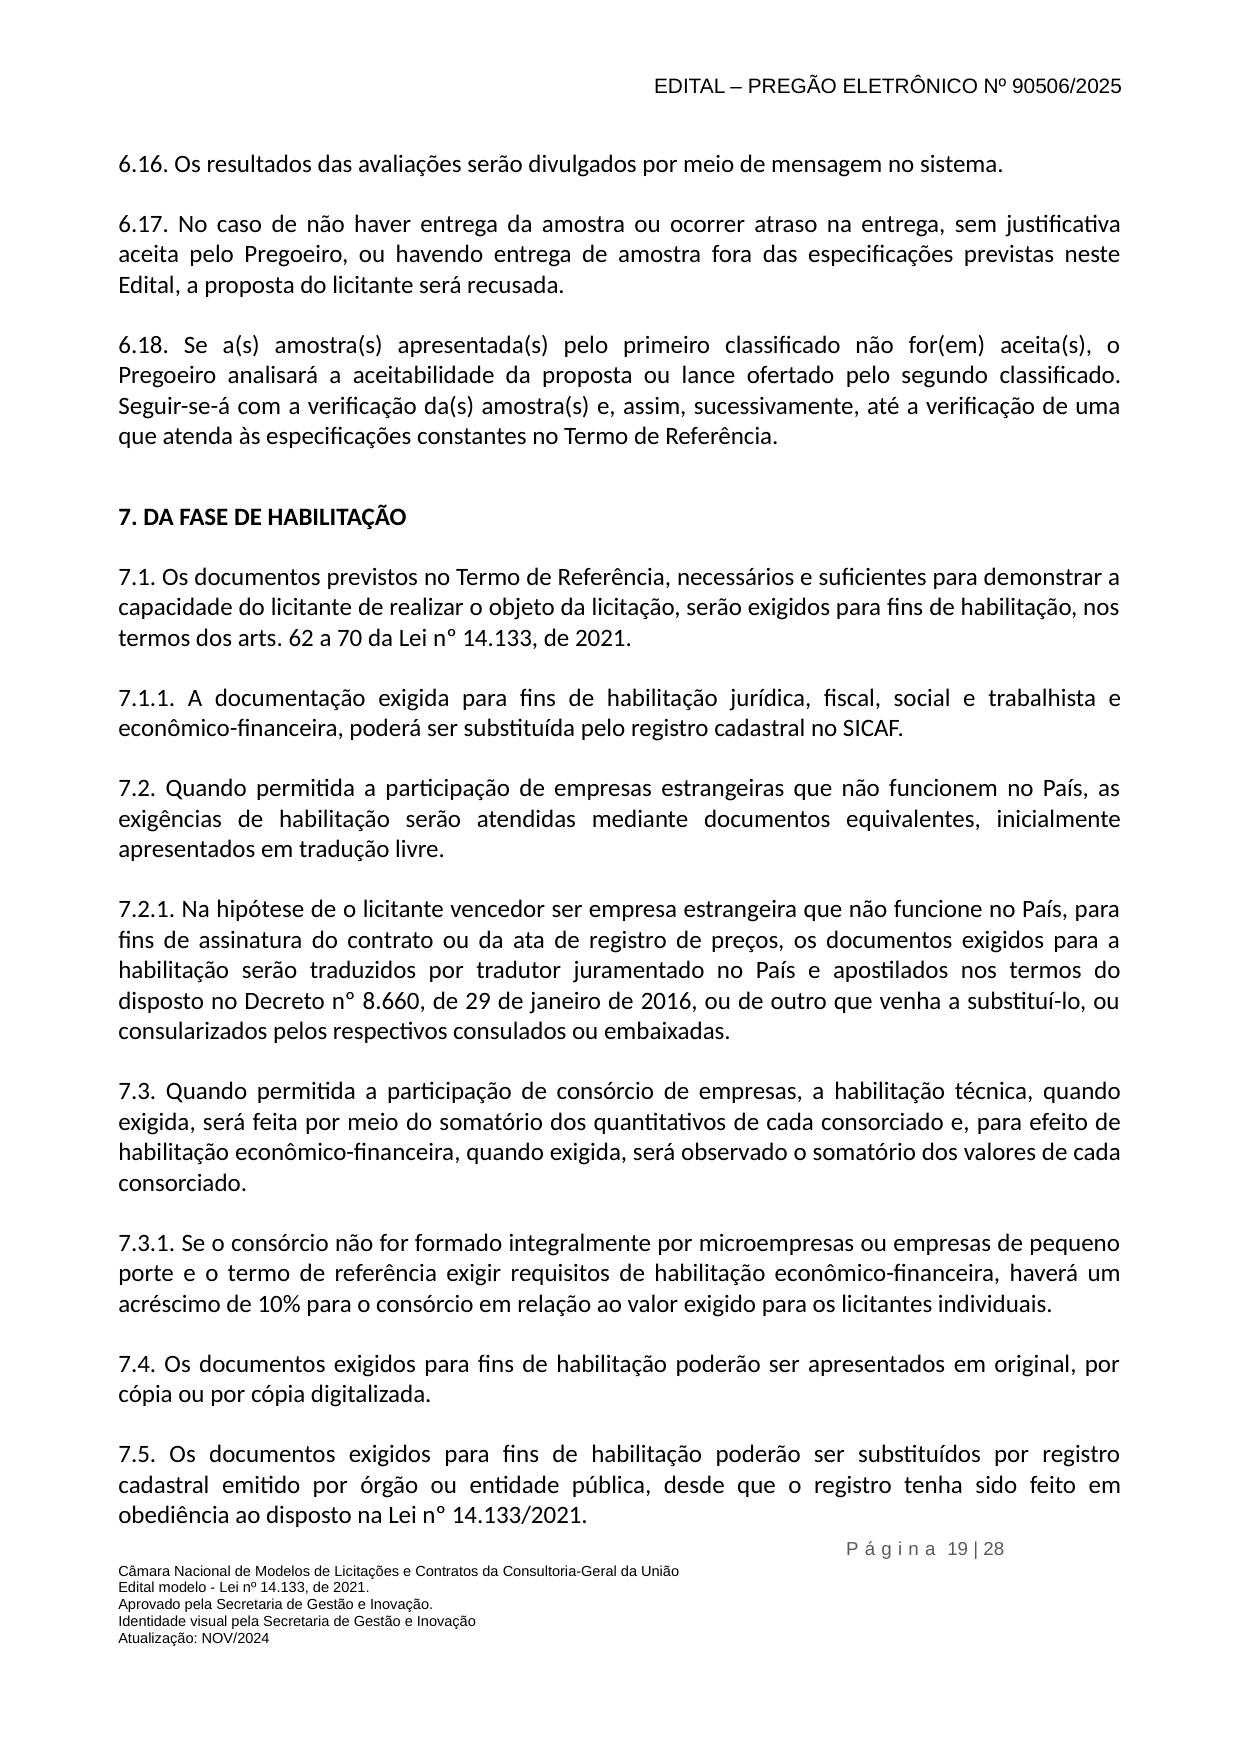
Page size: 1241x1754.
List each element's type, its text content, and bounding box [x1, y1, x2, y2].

text 7.1. Os documentos previstos no Termo de Referência, necessários e suficientes para demonstrar a capacidade do licitante de realizar o objeto da licitação, serão exigidos para fins de habilitação, nos termos dos arts. 62 a 70 da Lei nº 14.133, de 2021. [118, 561, 1122, 652]
text 7.2.1. Na hipótese de o licitante vencedor ser empresa estrangeira que não funcione no País, para ﬁns de assinatura do contrato ou da ata de registro de preços, os documentos exigidos para a habilitação serão traduzidos por tradutor juramentado no País e apostilados nos termos do disposto no Decreto nº 8.660, de 29 de janeiro de 2016, ou de outro que venha a substituí-lo, ou consularizados pelos respectivos consulados ou embaixadas. [118, 893, 1122, 1046]
subtitle 7. DA FASE DE HABILITAÇÃO [118, 501, 1122, 531]
text 7.4. Os documentos exigidos para fins de habilitação poderão ser apresentados em original, por cópia ou por cópia digitalizada. [118, 1348, 1122, 1409]
text 7.2. Quando permitida a participação de empresas estrangeiras que não funcionem no País, as exigências de habilitação serão atendidas mediante documentos equivalentes, inicialmente apresentados em tradução livre. [118, 772, 1122, 864]
text 6.17. No caso de não haver entrega da amostra ou ocorrer atraso na entrega, sem justificativa aceita pelo Pregoeiro, ou havendo entrega de amostra fora das especificações previstas neste Edital, a proposta do licitante será recusada. [118, 208, 1122, 299]
text 7.3.1. Se o consórcio não for formado integralmente por microempresas ou empresas de pequeno porte e o termo de referência exigir requisitos de habilitação econômico-financeira, haverá um acréscimo de 10% para o consórcio em relação ao valor exigido para os licitantes individuais. [118, 1227, 1122, 1319]
text 6.16. Os resultados das avaliações serão divulgados por meio de mensagem no sistema. [118, 148, 1122, 178]
text 6.18. Se a(s) amostra(s) apresentada(s) pelo primeiro classificado não for(em) aceita(s), o Pregoeiro analisará a aceitabilidade da proposta ou lance ofertado pelo segundo classificado. Seguir-se-á com a verificação da(s) amostra(s) e, assim, sucessivamente, até a verificação de uma que atenda às especificações constantes no Termo de Referência. [118, 329, 1122, 451]
text 7.5. Os documentos exigidos para fins de habilitação poderão ser substituídos por registro cadastral emitido por órgão ou entidade pública, desde que o registro tenha sido feito em obediência ao disposto na Lei nº 14.133/2021. [118, 1439, 1122, 1530]
text 7.1.1. A documentação exigida para fins de habilitação jurídica, fiscal, social e trabalhista e econômico-ﬁnanceira, poderá ser substituída pelo registro cadastral no SICAF. [118, 682, 1122, 743]
text 7.3. Quando permitida a participação de consórcio de empresas, a habilitação técnica, quando exigida, será feita por meio do somatório dos quantitativos de cada consorciado e, para efeito de habilitação econômico-financeira, quando exigida, será observado o somatório dos valores de cada consorciado. [118, 1076, 1122, 1198]
